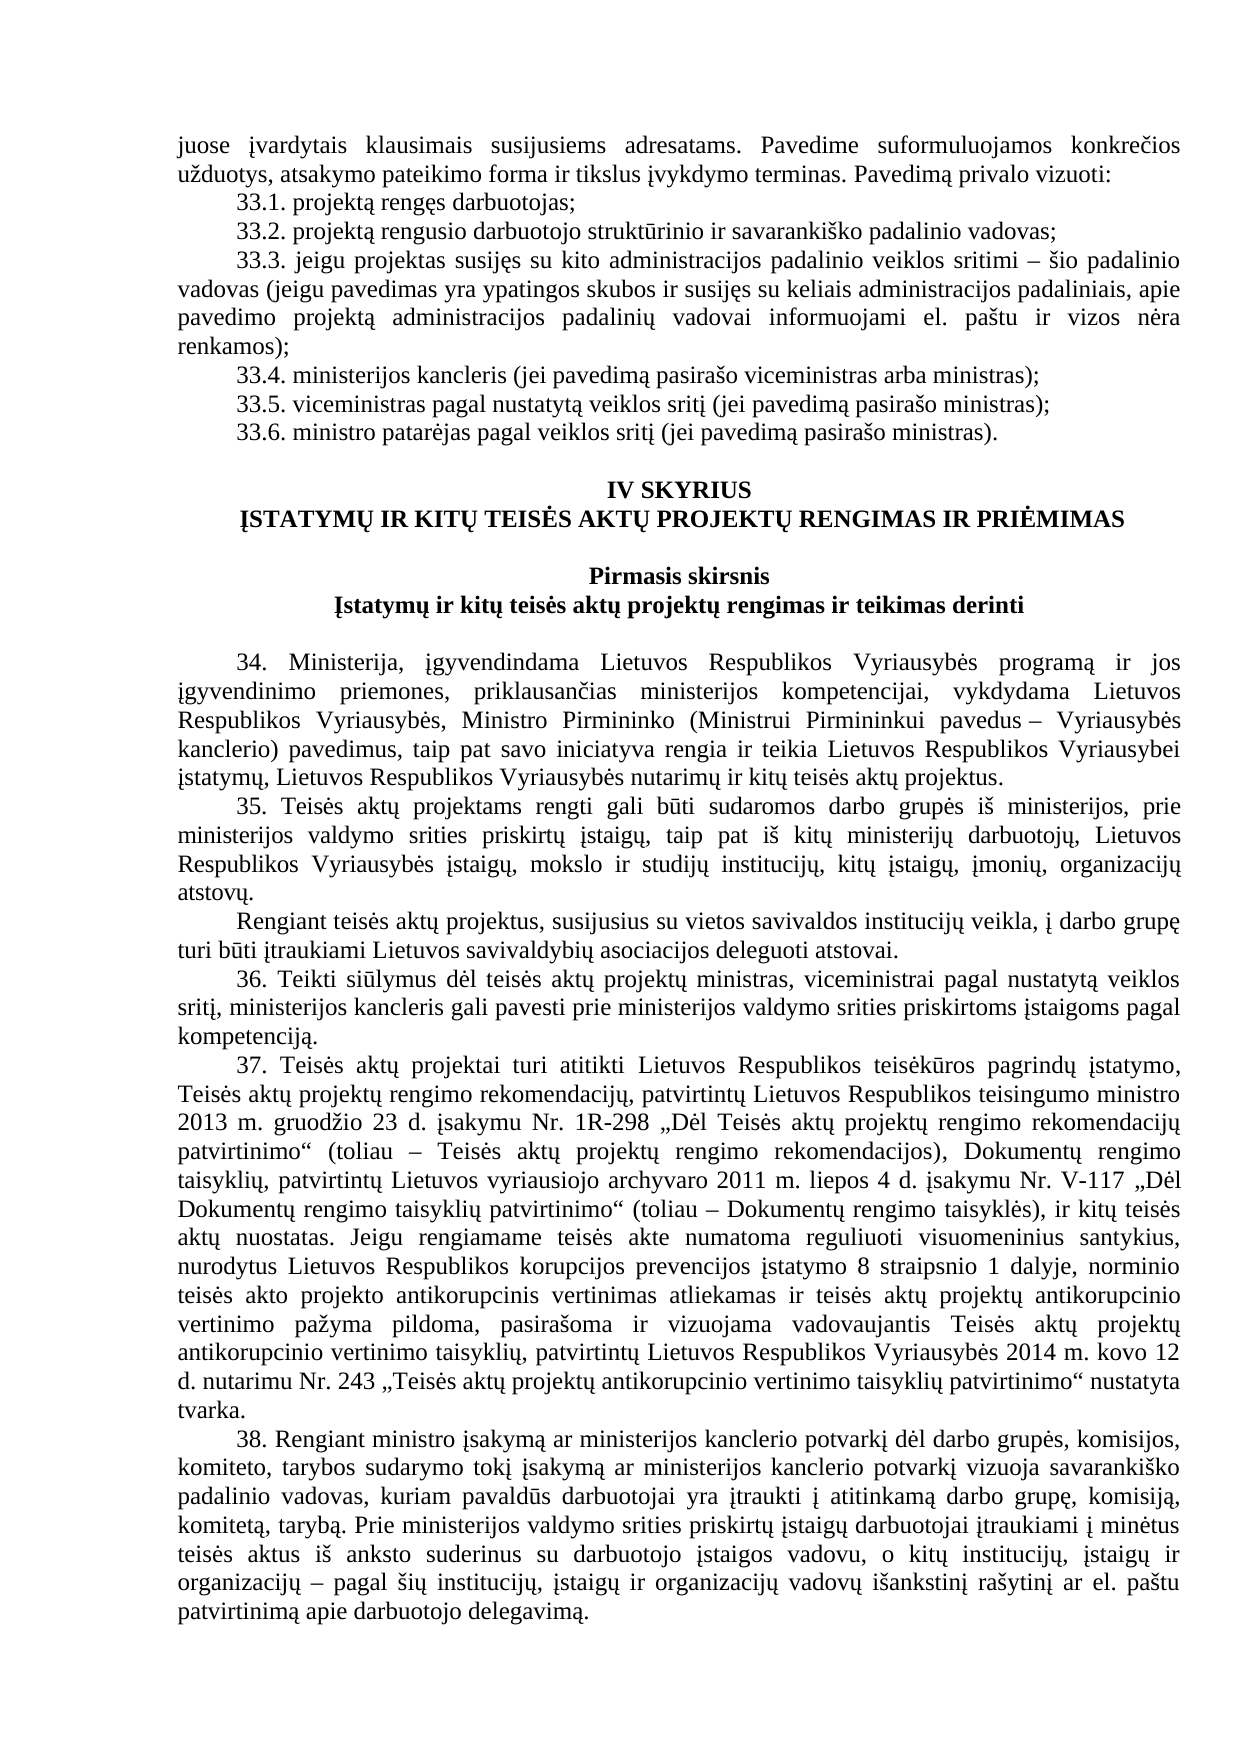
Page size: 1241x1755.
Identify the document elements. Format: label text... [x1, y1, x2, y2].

text ĮSTATYMŲ IR KITŲ TEISĖS AKTŲ PROJEKTŲ RENGIMAS IR PRIĖMIMAS [177, 504, 1181, 532]
text Pirmasis skirsnis [177, 561, 1181, 590]
text 35. Teisės aktų projektams rengti gali būti sudaromos darbo grupės iš ministerijos, prie ministerijos valdymo srities priskirtų įstaigų, taip pat iš kitų ministerijų darbuotojų, Lietuvos Respublikos Vyriausybės įstaigų, mokslo ir studijų institucijų, kitų įstaigų, įmonių, organizacijų atstovų. [177, 791, 1181, 906]
text 34. Ministerija, įgyvendindama Lietuvos Respublikos Vyriausybės programą ir jos įgyvendinimo priemones, priklausančias ministerijos kompetencijai, vykdydama Lietuvos Respublikos Vyriausybės, Ministro Pirmininko (Ministrui Pirmininkui pavedus – Vyriausybės kanclerio) pavedimus, taip pat savo iniciatyva rengia ir teikia Lietuvos Respublikos Vyriausybei įstatymų, Lietuvos Respublikos Vyriausybės nutarimų ir kitų teisės aktų projektus. [177, 647, 1181, 791]
text 36. Teikti siūlymus dėl teisės aktų projektų ministras, viceministrai pagal nustatytą veiklos sritį, ministerijos kancleris gali pavesti prie ministerijos valdymo srities priskirtoms įstaigoms pagal kompetenciją. [177, 964, 1181, 1050]
text juose įvardytais klausimais susijusiems adresatams. Pavedime suformuluojamos konkrečios užduotys, atsakymo pateikimo forma ir tikslus įvykdymo terminas. Pavedimą privalo vizuoti: [177, 130, 1181, 187]
text 37. Teisės aktų projektai turi atitikti Lietuvos Respublikos teisėkūros pagrindų įstatymo, Teisės aktų projektų rengimo rekomendacijų, patvirtintų Lietuvos Respublikos teisingumo ministro 2013 m. gruodžio 23 d. įsakymu Nr. 1R-298 „Dėl Teisės aktų projektų rengimo rekomendacijų patvirtinimo“ (toliau – Teisės aktų projektų rengimo rekomendacijos), Dokumentų rengimo taisyklių, patvirtintų Lietuvos vyriausiojo archyvaro 2011 m. liepos 4 d. įsakymu Nr. V-117 „Dėl Dokumentų rengimo taisyklių patvirtinimo“ (toliau – Dokumentų rengimo taisyklės), ir kitų teisės aktų nuostatas. Jeigu rengiamame teisės akte numatoma reguliuoti visuomeninius santykius, nurodytus Lietuvos Respublikos korupcijos prevencijos įstatymo 8 straipsnio 1 dalyje, norminio teisės akto projekto antikorupcinis vertinimas atliekamas ir teisės aktų projektų antikorupcinio vertinimo pažyma pildoma, pasirašoma ir vizuojama vadovaujantis Teisės aktų projektų antikorupcinio vertinimo taisyklių, patvirtintų Lietuvos Respublikos Vyriausybės 2014 m. kovo 12 d. nutarimu Nr. 243 „Teisės aktų projektų antikorupcinio vertinimo taisyklių patvirtinimo“ nustatyta tvarka. [177, 1050, 1181, 1424]
text 33.4. ministerijos kancleris (jei pavedimą pasirašo viceministras arba ministras); [177, 360, 1181, 389]
text 33.1. projektą rengęs darbuotojas; [177, 187, 1181, 216]
text Įstatymų ir kitų teisės aktų projektų rengimas ir teikimas derinti [177, 590, 1181, 619]
text 33.5. viceministras pagal nustatytą veiklos sritį (jei pavedimą pasirašo ministras); [177, 389, 1181, 417]
text Rengiant teisės aktų projektus, susijusius su vietos savivaldos institucijų veikla, į darbo grupę turi būti įtraukiami Lietuvos savivaldybių asociacijos deleguoti atstovai. [177, 906, 1181, 964]
text 38. Rengiant ministro įsakymą ar ministerijos kanclerio potvarkį dėl darbo grupės, komisijos, komiteto, tarybos sudarymo tokį įsakymą ar ministerijos kanclerio potvarkį vizuoja savarankiško padalinio vadovas, kuriam pavaldūs darbuotojai yra įtraukti į atitinkamą darbo grupę, komisiją, komitetą, tarybą. Prie ministerijos valdymo srities priskirtų įstaigų darbuotojai įtraukiami į minėtus teisės aktus iš anksto suderinus su darbuotojo įstaigos vadovu, o kitų institucijų, įstaigų ir organizacijų – pagal šių institucijų, įstaigų ir organizacijų vadovų išankstinį rašytinį ar el. paštu patvirtinimą apie darbuotojo delegavimą. [177, 1424, 1181, 1625]
text 33.2. projektą rengusio darbuotojo struktūrinio ir savarankiško padalinio vadovas; [177, 216, 1181, 245]
text IV SKYRIUS [177, 475, 1181, 504]
text 33.6. ministro patarėjas pagal veiklos sritį (jei pavedimą pasirašo ministras). [177, 417, 1181, 446]
text 33.3. jeigu projektas susijęs su kito administracijos padalinio veiklos sritimi – šio padalinio vadovas (jeigu pavedimas yra ypatingos skubos ir susijęs su keliais administracijos padaliniais, apie pavedimo projektą administracijos padalinių vadovai informuojami el. paštu ir vizos nėra renkamos); [177, 245, 1181, 360]
